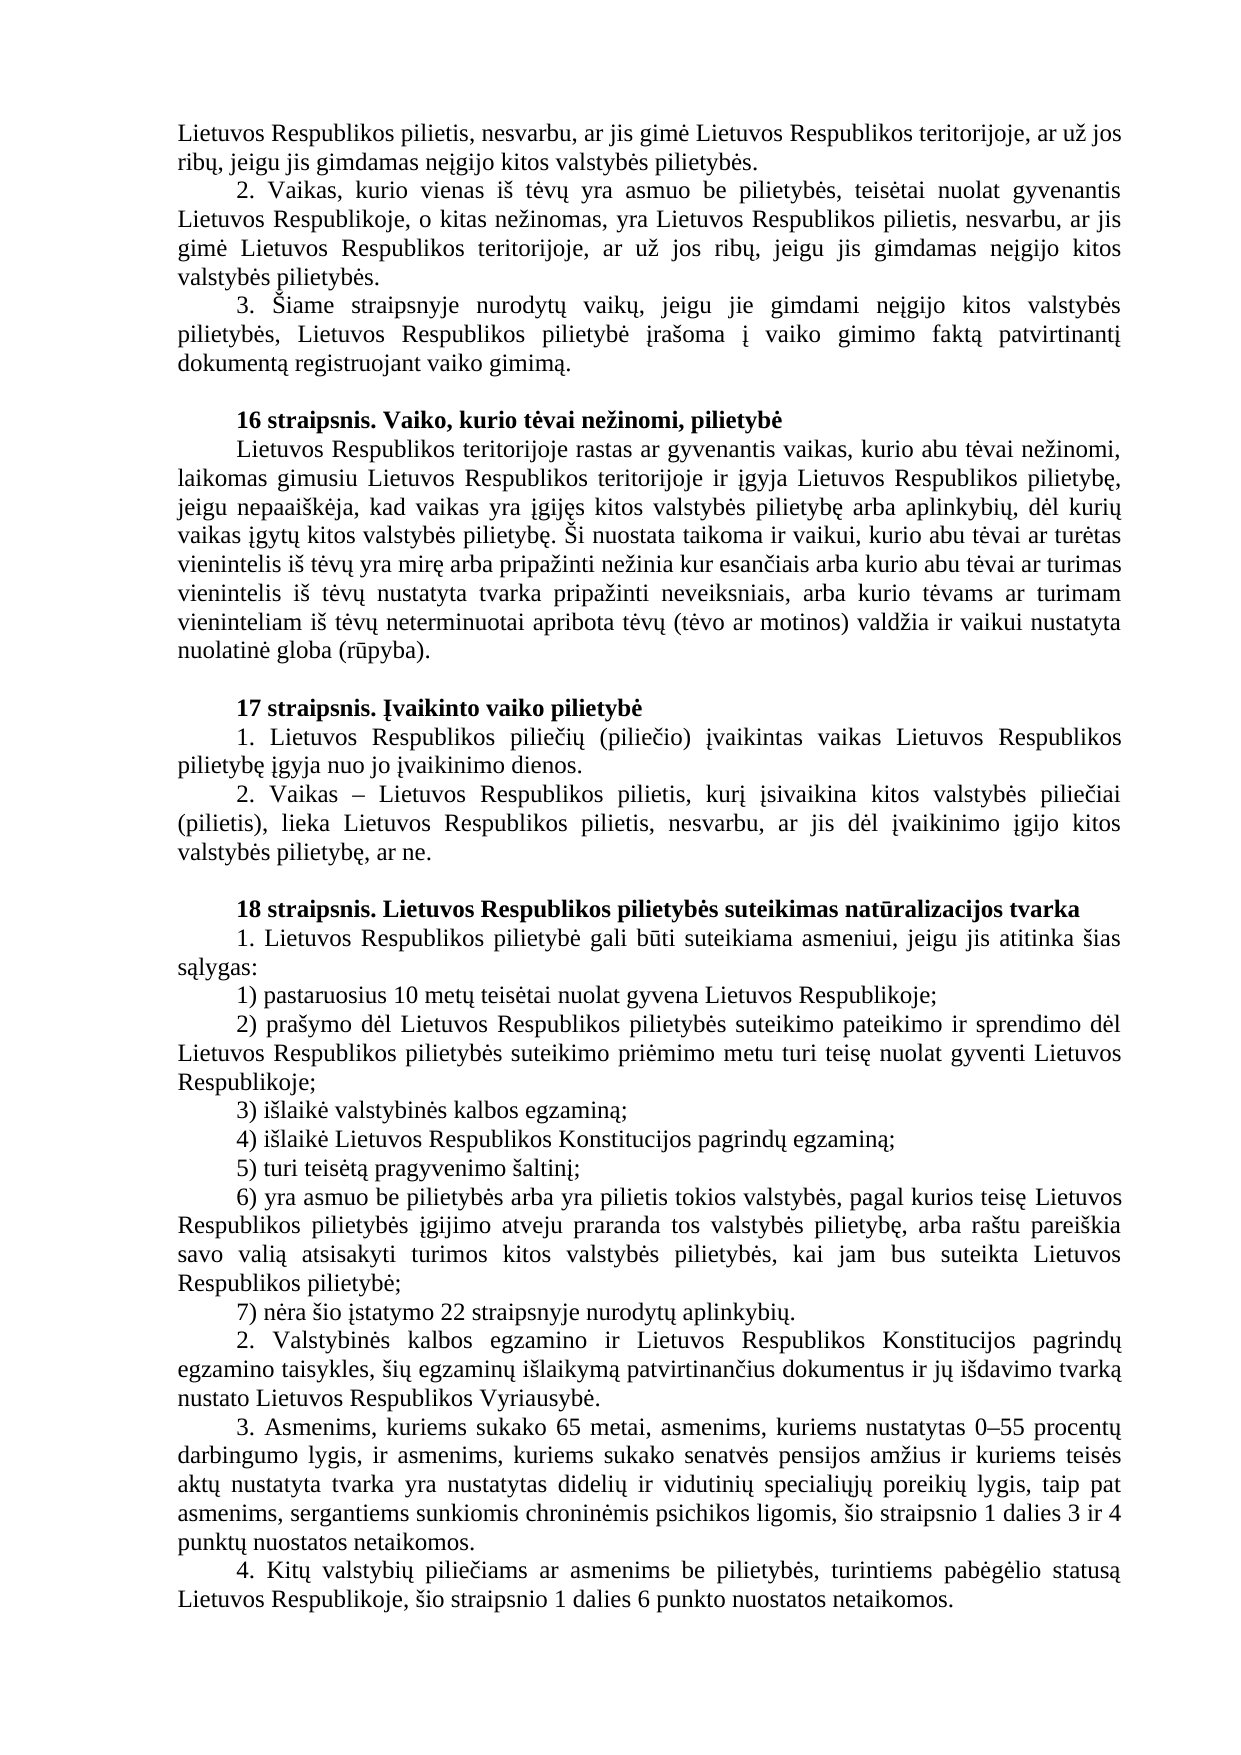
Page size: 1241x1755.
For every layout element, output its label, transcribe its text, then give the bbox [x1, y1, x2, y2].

text 17 straipsnis. Įvaikinto vaiko pilietybė [177, 693, 1122, 722]
text Lietuvos Respublikos pilietis, nesvarbu, ar jis gimė Lietuvos Respublikos teritorijoje, ar už jos ribų, jeigu jis gimdamas neįgijo kitos valstybės pilietybės. [177, 118, 1122, 176]
text 3. Šiame straipsnyje nurodytų vaikų, jeigu jie gimdami neįgijo kitos valstybės pilietybės, Lietuvos Respublikos pilietybė įrašoma į vaiko gimimo faktą patvirtinantį dokumentą registruojant vaiko gimimą. [177, 291, 1122, 377]
text 1. Lietuvos Respublikos piliečių (piliečio) įvaikintas vaikas Lietuvos Respublikos pilietybę įgyja nuo jo įvaikinimo dienos. [177, 722, 1122, 779]
text Lietuvos Respublikos teritorijoje rastas ar gyvenantis vaikas, kurio abu tėvai nežinomi, laikomas gimusiu Lietuvos Respublikos teritorijoje ir įgyja Lietuvos Respublikos pilietybę, jeigu nepaaiškėja, kad vaikas yra įgijęs kitos valstybės pilietybę arba aplinkybių, dėl kurių vaikas įgytų kitos valstybės pilietybę. Ši nuostata taikoma ir vaikui, kurio abu tėvai ar turėtas vienintelis iš tėvų yra mirę arba pripažinti nežinia kur esančiais arba kurio abu tėvai ar turimas vienintelis iš tėvų nustatyta tvarka pripažinti neveiksniais, arba kurio tėvams ar turimam vieninteliam iš tėvų neterminuotai apribota tėvų (tėvo ar motinos) valdžia ir vaikui nustatyta nuolatinė globa (rūpyba). [177, 434, 1122, 664]
text 16 straipsnis. Vaiko, kurio tėvai nežinomi, pilietybė [177, 406, 1122, 434]
text 2. Vaikas – Lietuvos Respublikos pilietis, kurį įsivaikina kitos valstybės piliečiai (pilietis), lieka Lietuvos Respublikos pilietis, nesvarbu, ar jis dėl įvaikinimo įgijo kitos valstybės pilietybę, ar ne. [177, 779, 1122, 866]
text 4. Kitų valstybių piliečiams ar asmenims be pilietybės, turintiems pabėgėlio statusą Lietuvos Respublikoje, šio straipsnio 1 dalies 6 punkto nuostatos netaikomos. [177, 1556, 1122, 1613]
text 3) išlaikė valstybinės kalbos egzaminą; [177, 1096, 1122, 1124]
text 1) pastaruosius 10 metų teisėtai nuolat gyvena Lietuvos Respublikoje; [177, 981, 1122, 1009]
text 7) nėra šio įstatymo 22 straipsnyje nurodytų aplinkybių. [177, 1297, 1122, 1326]
text 1. Lietuvos Respublikos pilietybė gali būti suteikiama asmeniui, jeigu jis atitinka šias sąlygas: [177, 923, 1122, 981]
text 5) turi teisėtą pragyvenimo šaltinį; [177, 1153, 1122, 1182]
text 18 straipsnis. Lietuvos Respublikos pilietybės suteikimas natūralizacijos tvarka [177, 894, 1122, 923]
text 2. Vaikas, kurio vienas iš tėvų yra asmuo be pilietybės, teisėtai nuolat gyvenantis Lietuvos Respublikoje, o kitas nežinomas, yra Lietuvos Respublikos pilietis, nesvarbu, ar jis gimė Lietuvos Respublikos teritorijoje, ar už jos ribų, jeigu jis gimdamas neįgijo kitos valstybės pilietybės. [177, 176, 1122, 291]
text 2) prašymo dėl Lietuvos Respublikos pilietybės suteikimo pateikimo ir sprendimo dėl Lietuvos Respublikos pilietybės suteikimo priėmimo metu turi teisę nuolat gyventi Lietuvos Respublikoje; [177, 1009, 1122, 1096]
text 4) išlaikė Lietuvos Respublikos Konstitucijos pagrindų egzaminą; [177, 1124, 1122, 1153]
text 3. Asmenims, kuriems sukako 65 metai, asmenims, kuriems nustatytas 0–55 procentų darbingumo lygis, ir asmenims, kuriems sukako senatvės pensijos amžius ir kuriems teisės aktų nustatyta tvarka yra nustatytas didelių ir vidutinių specialiųjų poreikių lygis, taip pat asmenims, sergantiems sunkiomis chroninėmis psichikos ligomis, šio straipsnio 1 dalies 3 ir 4 punktų nuostatos netaikomos. [177, 1412, 1122, 1556]
text 6) yra asmuo be pilietybės arba yra pilietis tokios valstybės, pagal kurios teisę Lietuvos Respublikos pilietybės įgijimo atveju praranda tos valstybės pilietybę, arba raštu pareiškia savo valią atsisakyti turimos kitos valstybės pilietybės, kai jam bus suteikta Lietuvos Respublikos pilietybė; [177, 1182, 1122, 1297]
text 2. Valstybinės kalbos egzamino ir Lietuvos Respublikos Konstitucijos pagrindų egzamino taisykles, šių egzaminų išlaikymą patvirtinančius dokumentus ir jų išdavimo tvarką nustato Lietuvos Respublikos Vyriausybė. [177, 1326, 1122, 1412]
